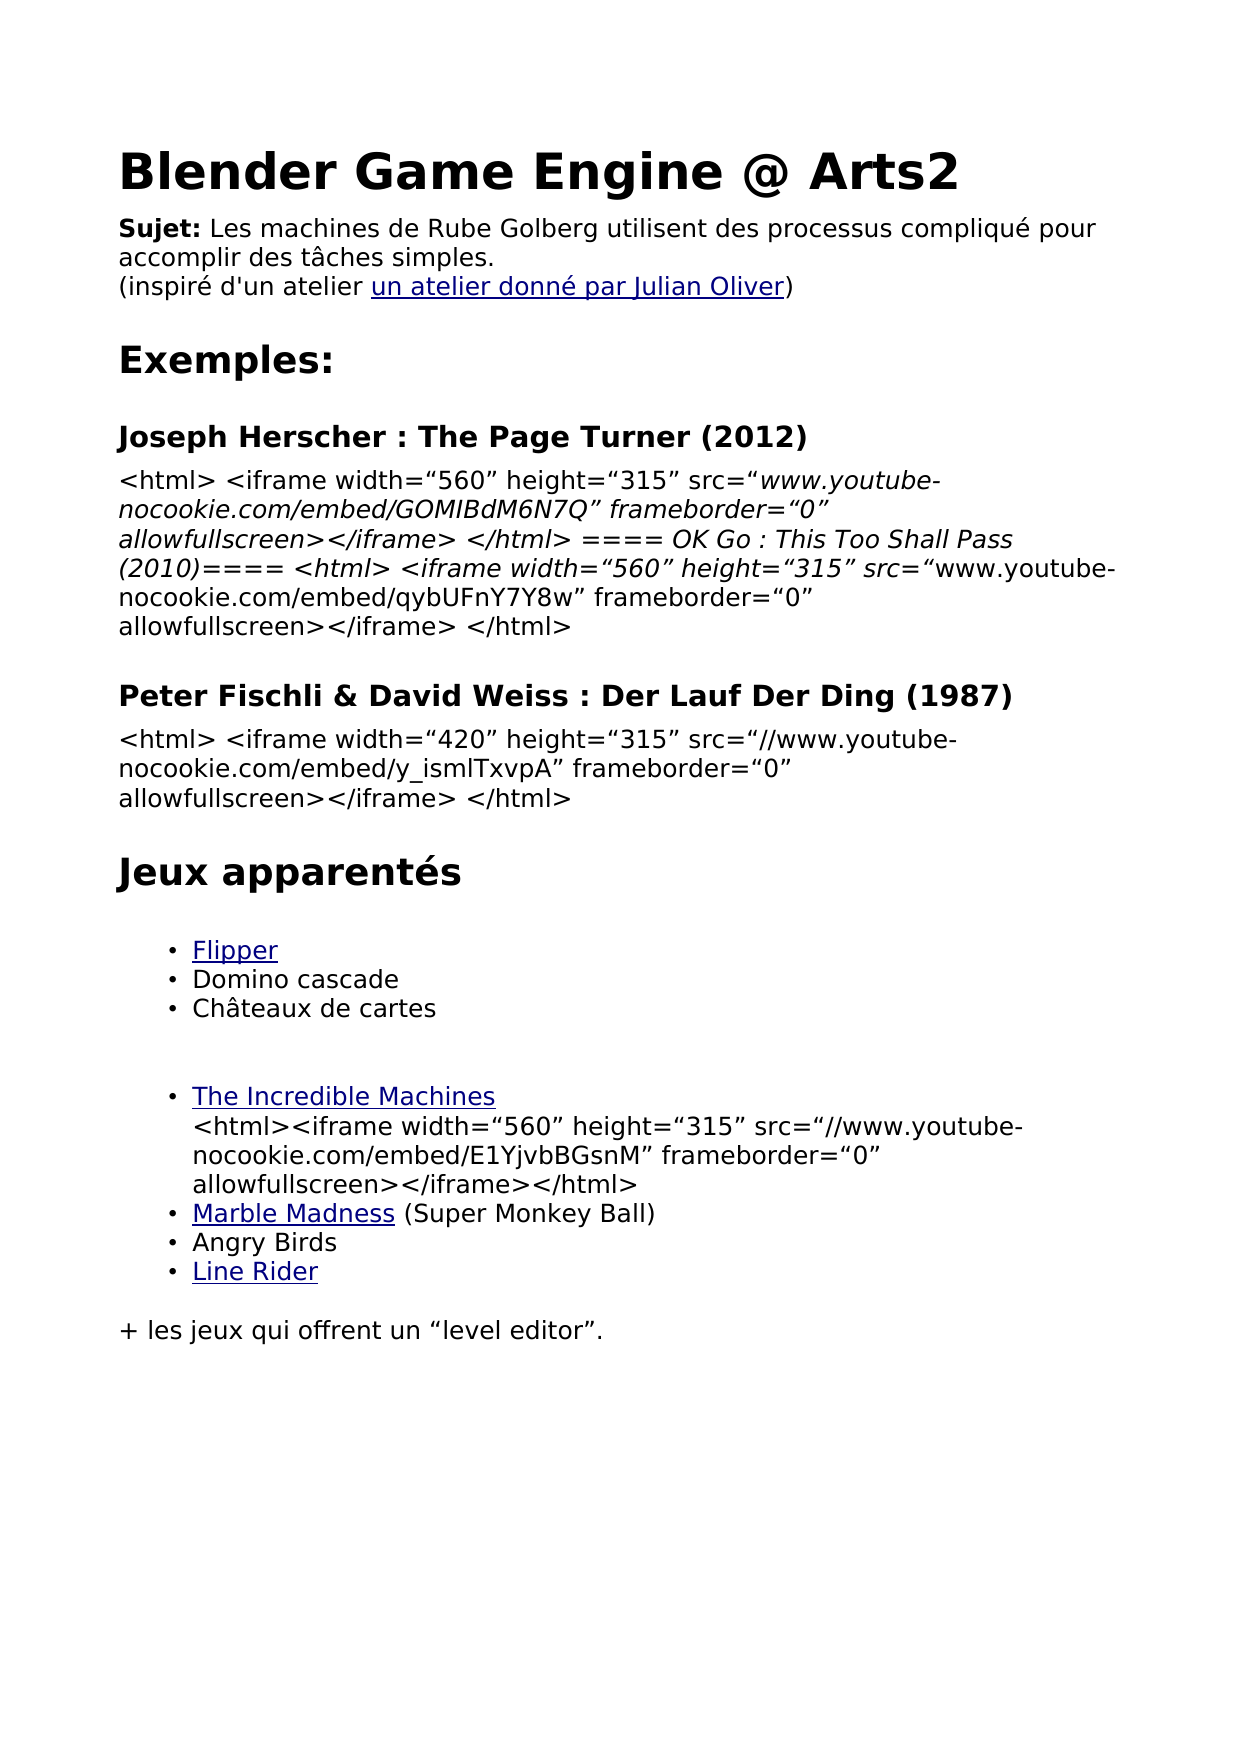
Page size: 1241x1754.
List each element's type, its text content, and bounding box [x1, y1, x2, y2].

list Marble Madness (Super Monkey Ball) [177, 1199, 1122, 1228]
text + les jeux qui offrent un “level editor”. [118, 1316, 1122, 1345]
text <html> <iframe width=“560” height=“315” src=“www.youtube-nocookie.com/embed/GOMIBdM6N7Q” frameborder=“0” allowfullscreen></iframe> </html> ==== OK Go : This Too Shall Pass (2010)==== <html> <iframe width=“560” height=“315” src=“www.youtube-nocookie.com/embed/qybUFnY7Y8w” frameborder=“0” allowfullscreen></iframe> </html> [118, 466, 1122, 641]
list Châteaux de cartes [177, 994, 1122, 1023]
text Sujet: Les machines de Rube Golberg utilisent des processus compliqué pour accomplir des tâches simples. (inspiré d'un atelier un atelier donné par Julian Oliver) [118, 214, 1122, 301]
list Flipper [177, 936, 1122, 965]
list Angry Birds [177, 1228, 1122, 1257]
subtitle Jeux apparentés [118, 850, 1122, 894]
subtitle Exemples: [118, 339, 1122, 382]
list Domino cascade [177, 965, 1122, 994]
list Line Rider [177, 1257, 1122, 1287]
list The Incredible Machines <html><iframe width=“560” height=“315” src=“//www.youtube-nocookie.com/embed/E1YjvbBGsnM” frameborder=“0” allowfullscreen></iframe></html> [177, 1082, 1122, 1199]
subtitle Blender Game Engine @ Arts2 [118, 143, 1122, 201]
subtitle Joseph Herscher : The Page Turner (2012) [118, 420, 1122, 454]
subtitle Peter Fischli & David Weiss : Der Lauf Der Ding (1987) [118, 679, 1122, 713]
text <html> <iframe width=“420” height=“315” src=“//www.youtube-nocookie.com/embed/y_ismlTxvpA” frameborder=“0” allowfullscreen></iframe> </html> [118, 725, 1122, 813]
